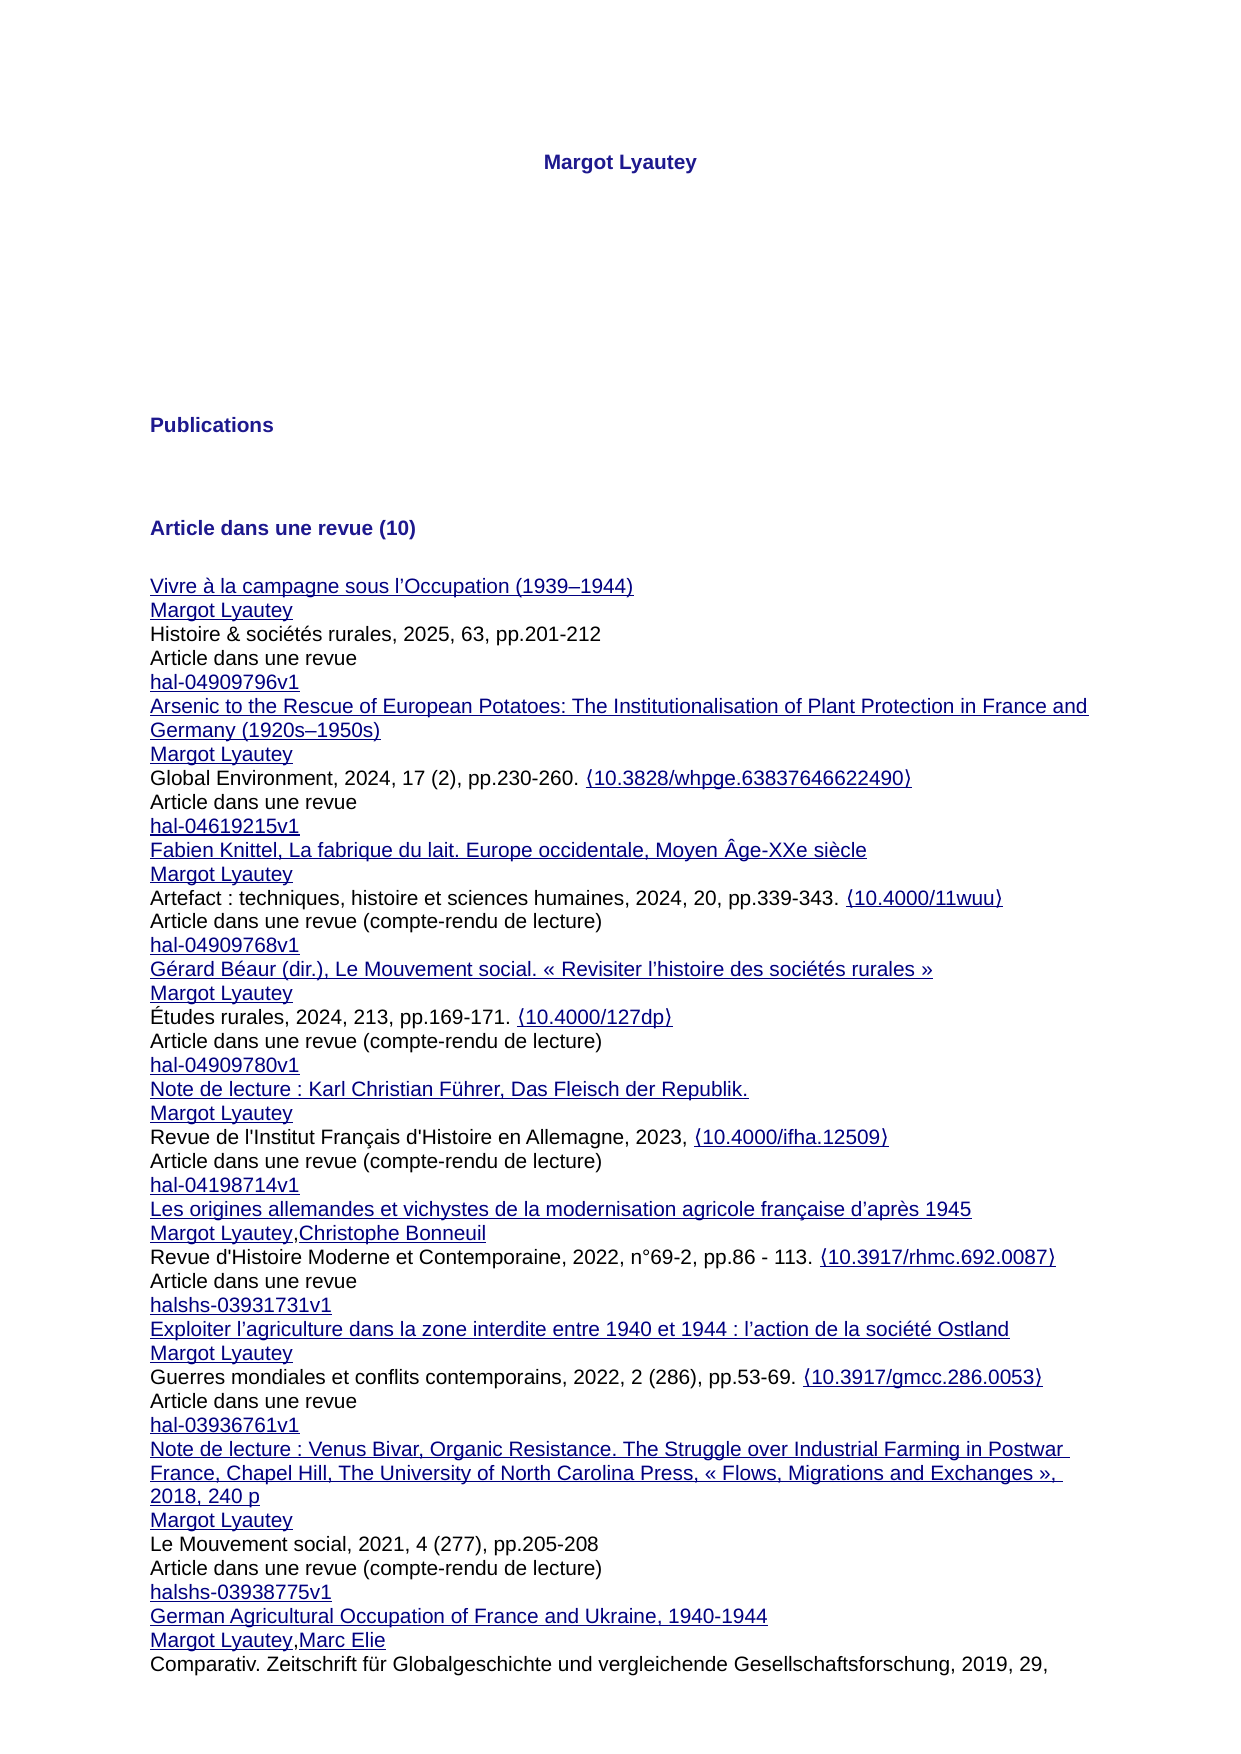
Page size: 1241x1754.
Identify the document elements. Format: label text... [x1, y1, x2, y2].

table_cell Les origines allemandes et vichystes de la modernisation agricole française d’après 1945 Margot Lyautey,Christophe Bonneuil Revue d'Histoire Moderne et Contemporaine, 2022, n°69-2, pp.86 - 113. ⟨10.3917/rhmc.692.0087⟩ Article dans une revue halshs-03931731v1 [150, 1197, 1090, 1317]
table_cell Fabien Knittel, La fabrique du lait. Europe occidentale, Moyen Âge-XXe siècle Margot Lyautey Artefact : techniques, histoire et sciences humaines, 2024, 20, pp.339-343. ⟨10.4000/11wuu⟩ Article dans une revue (compte-rendu de lecture) hal-04909768v1 [150, 838, 1090, 957]
table_cell Gérard Béaur (dir.), Le Mouvement social. « Revisiter l’histoire des sociétés rurales » Margot Lyautey Études rurales, 2024, 213, pp.169-171. ⟨10.4000/127dp⟩ Article dans une revue (compte-rendu de lecture) hal-04909780v1 [150, 957, 1090, 1077]
table_cell Exploiter l’agriculture dans la zone interdite entre 1940 et 1944 : l’action de la société Ostland Margot Lyautey Guerres mondiales et conflits contemporains, 2022, 2 (286), pp.53-69. ⟨10.3917/gmcc.286.0053⟩ Article dans une revue hal-03936761v1 [150, 1317, 1090, 1436]
table_cell Note de lecture : Karl Christian Führer, Das Fleisch der Republik. Margot Lyautey Revue de l'Institut Français d'Histoire en Allemagne, 2023, ⟨10.4000/ifha.12509⟩ Article dans une revue (compte-rendu de lecture) hal-04198714v1 [150, 1077, 1090, 1197]
subtitle Article dans une revue (10) [150, 516, 1090, 539]
subtitle Margot Lyautey [150, 150, 1090, 174]
table_header Vivre à la campagne sous l’Occupation (1939–1944) Margot Lyautey Histoire & sociétés rurales, 2025, 63, pp.201-212 Article dans une revue hal-04909796v1 [150, 574, 1090, 694]
table_cell Arsenic to the Rescue of European Potatoes: The Institutionalisation of Plant Protection in France and Germany (1920s–1950s) Margot Lyautey Global Environment, 2024, 17 (2), pp.230-260. ⟨10.3828/whpge.63837646622490⟩ Article dans une revue hal-04619215v1 [150, 694, 1090, 837]
table_cell Note de lecture : Venus Bivar, Organic Resistance. The Struggle over Industrial Farming in Postwar France, Chapel Hill, The University of North Carolina Press, « Flows, Migrations and Exchanges », 2018, 240 p Margot Lyautey Le Mouvement social, 2021, 4 (277), pp.205-208 Article dans une revue (compte-rendu de lecture) halshs-03938775v1 [150, 1436, 1090, 1604]
subtitle Publications [150, 412, 1090, 436]
table_cell German Agricultural Occupation of France and Ukraine, 1940-1944 Margot Lyautey,Marc Elie Comparativ. Zeitschrift für Globalgeschichte und vergleichende Gesellschaftsforschung, 2019, 29, [150, 1604, 1090, 1676]
